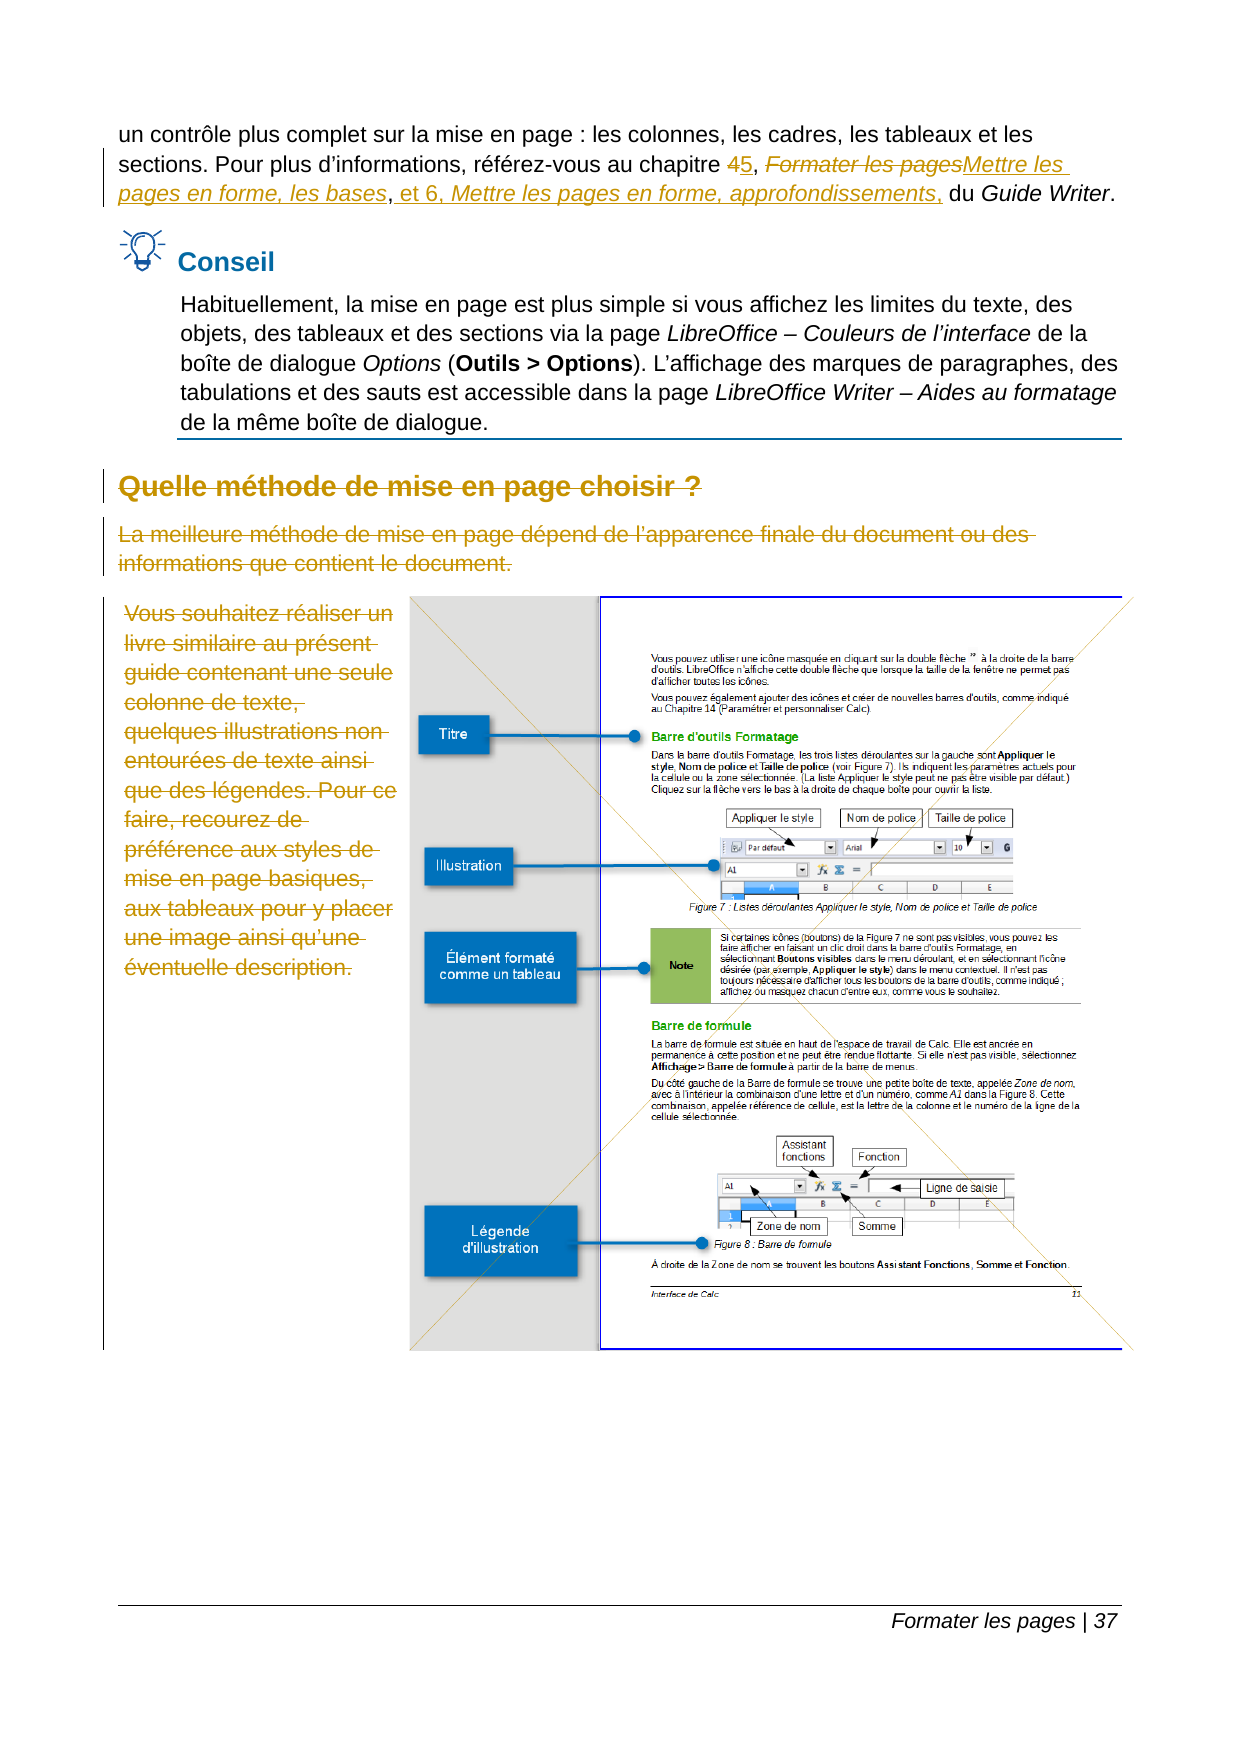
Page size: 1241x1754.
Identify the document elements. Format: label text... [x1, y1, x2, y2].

text Habituellement, la mise en page est plus simple si vous affichez les limites du texte, des objets, des tableaux et des sections via la page LibreOffice – Couleurs de l’interface de la boîte de dialogue Options (Outils > Options). L’affichage des marques de paragraphes, des tabulations et des sauts est accessible dans la page LibreOffice Writer – Aides au formatage de la même boîte de dialogue. [177, 285, 1122, 438]
list Conseil [118, 229, 1122, 277]
text Comme pour les autres styles, Writer propose un certain nombre de styles de page. Vous pouvez les modifier ou créer les vôtres. Le style de page par défaut est utilisé quand aucun autre n’a été spécifié. En plus des styles de page, Writer offre plusieurs autres fonctions qui permettent d’avoir un contrôle plus complet sur la mise en page : les colonnes, les cadres, les tableaux et les sections. Pour plus d’informations, référez-vous au chapitre 5, Mettre les pages en forme, les bases, et 6, Mettre les pages en forme, approfondissements, du Guide Writer. [118, 118, 1122, 207]
subtitle Créer des en-têtes et pieds de page [118, 469, 1122, 503]
picture [409, 598, 770, 1349]
picture [411, 975, 1123, 1351]
picture [410, 596, 1123, 972]
picture [773, 610, 1123, 1338]
